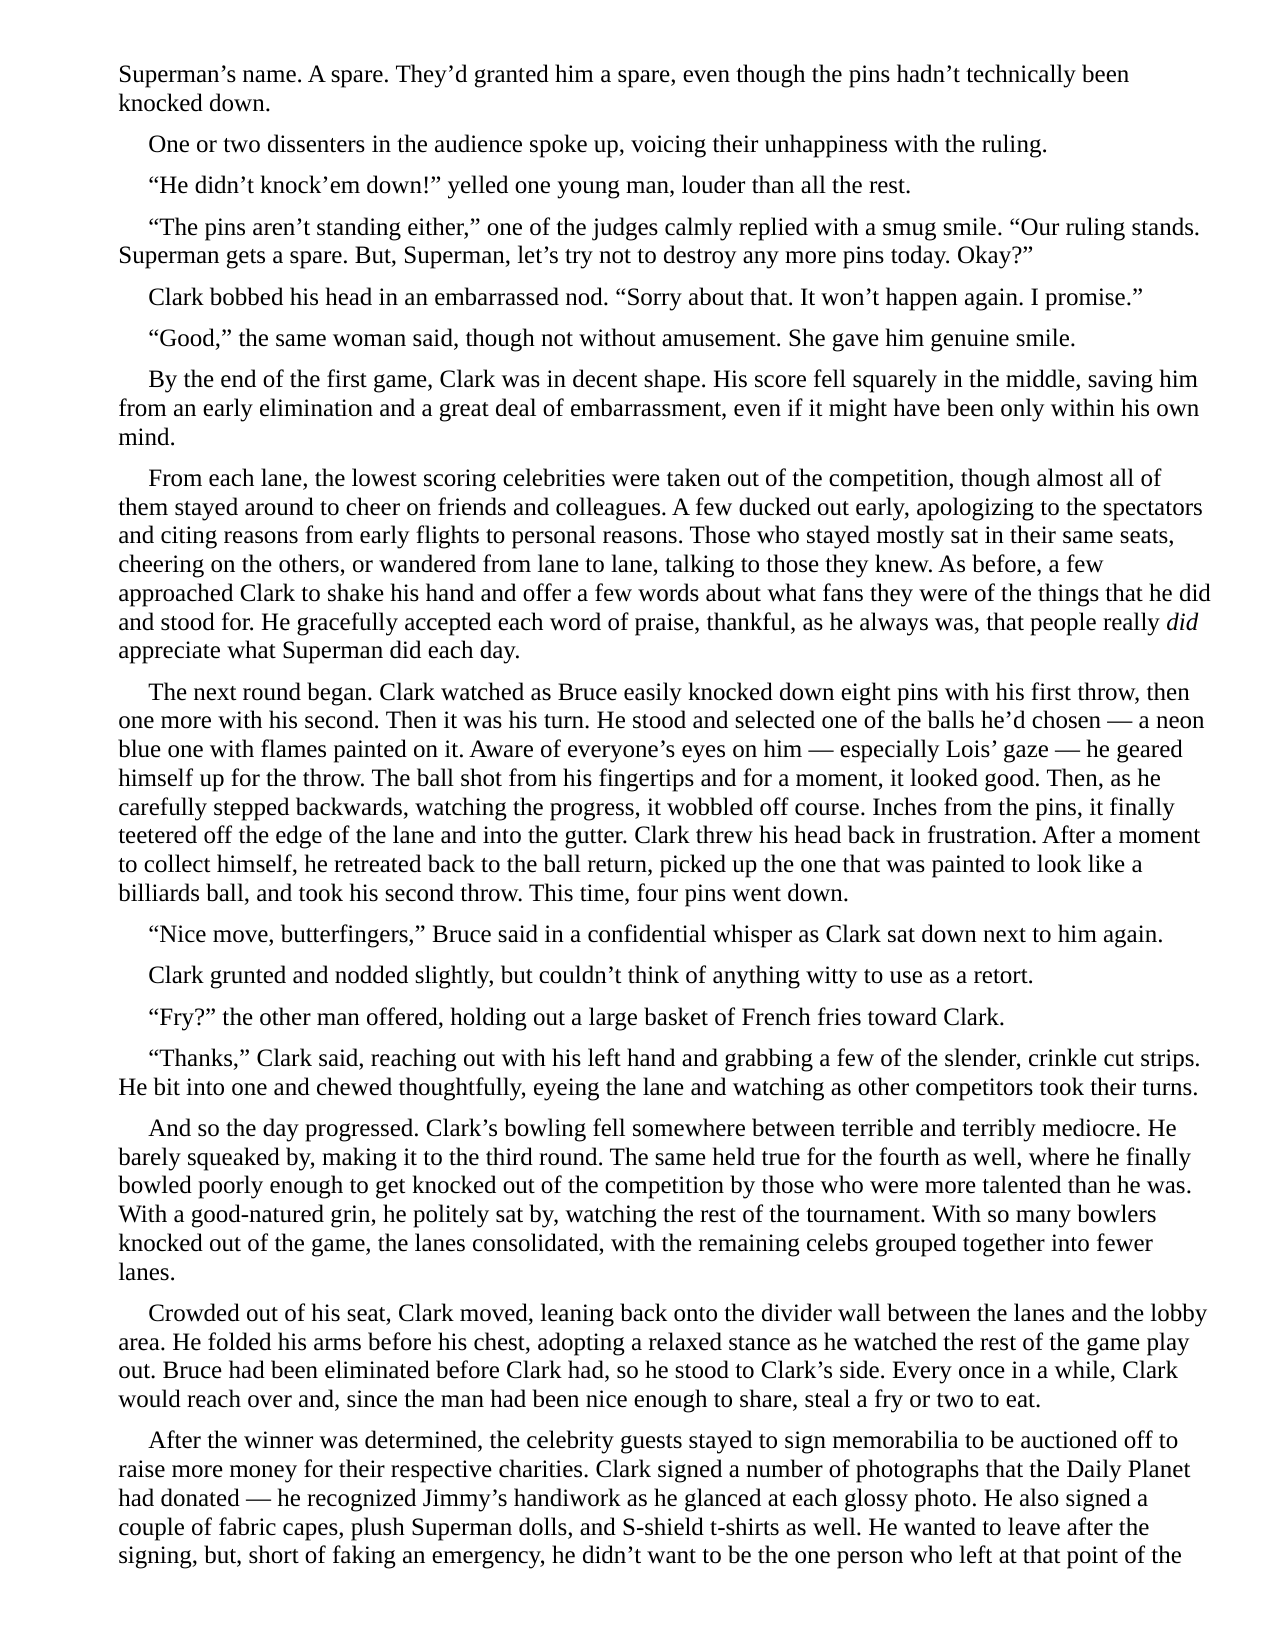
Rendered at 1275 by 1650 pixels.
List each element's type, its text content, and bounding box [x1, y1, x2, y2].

text Clark bobbed his head in an embarrassed nod. “Sorry about that. It won’t happen again. I promise.” [118, 282, 1216, 310]
text Superman’s name. A spare. They’d granted him a spare, even though the pins hadn’t technically been knocked down. [118, 59, 1216, 117]
text “Nice move, butterfingers,” Bruce said in a confidential whisper as Clark sat down next to him again. [118, 919, 1216, 948]
text “The pins aren’t standing either,” one of the judges calmly replied with a smug smile. “Our ruling stands. Superman gets a spare. But, Superman, let’s try not to destroy any more pins today. Okay?” [118, 212, 1216, 269]
text The next round began. Clark watched as Bruce easily knocked down eight pins with his first throw, then one more with his second. Then it was his turn. He stood and selected one of the balls he’d chosen — a neon blue one with flames painted on it. Aware of everyone’s eyes on him — especially Lois’ gaze — he geared himself up for the throw. The ball shot from his fingertips and for a moment, it looked good. Then, as he carefully stepped backwards, watching the progress, it wobbled off course. Inches from the pins, it finally teetered off the edge of the lane and into the gutter. Clark threw his head back in frustration. After a moment to collect himself, he retreated back to the ball return, picked up the one that was painted to look like a billiards ball, and took his second throw. This time, four pins went down. [118, 677, 1216, 907]
text “He didn’t knock’em down!” yelled one young man, louder than all the rest. [118, 170, 1216, 199]
text “Fry?” the other man offered, holding out a large basket of French fries toward Clark. [118, 1002, 1216, 1030]
text “Thanks,” Clark said, reaching out with his left hand and grabbing a few of the slender, crinkle cut strips. He bit into one and chewed thoughtfully, eyeing the lane and watching as other competitors took their turns. [118, 1043, 1216, 1100]
text And so the day progressed. Clark’s bowling fell somewhere between terrible and terribly mediocre. He barely squeaked by, making it to the third round. The same held true for the fourth as well, where he finally bowled poorly enough to get knocked out of the competition by those who were more talented than he was. With a good-natured grin, he politely sat by, watching the rest of the tournament. With so many bowlers knocked out of the game, the lanes consolidated, with the remaining celebs grouped together into fewer lanes. [118, 1113, 1216, 1285]
text From each lane, the lowest scoring celebrities were taken out of the competition, though almost all of them stayed around to cheer on friends and colleagues. A few ducked out early, apologizing to the spectators and citing reasons from early flights to personal reasons. Those who stayed mostly sat in their same seats, cheering on the others, or wandered from lane to lane, talking to those they knew. As before, a few approached Clark to shake his hand and offer a few words about what fans they were of the things that he did and stood for. He gracefully accepted each word of praise, thankful, as he always was, that people really did appreciate what Superman did each day. [118, 463, 1216, 664]
text One or two dissenters in the audience spoke up, voicing their unhappiness with the ruling. [118, 129, 1216, 158]
text By the end of the first game, Clark was in decent shape. His score fell squarely in the middle, saving him from an early elimination and a great deal of embarrassment, even if it might have been only within his own mind. [118, 364, 1216, 450]
text Crowded out of his seat, Clark moved, leaning back onto the divider wall between the lanes and the lobby area. He folded his arms before his chest, adopting a relaxed stance as he watched the rest of the game play out. Bruce had been eliminated before Clark had, so he stood to Clark’s side. Every once in a while, Clark would reach over and, since the man had been nice enough to share, steal a fry or two to eat. [118, 1298, 1216, 1413]
text After the winner was determined, the celebrity guests stayed to sign memorabilia to be auctioned off to raise more money for their respective charities. Clark signed a number of photographs that the Daily Planet had donated — he recognized Jimmy’s handiwork as he glanced at each glossy photo. He also signed a couple of fabric capes, plush Superman dolls, and S-shield t-shirts as well. He wanted to leave after the signing, but, short of faking an emergency, he didn’t want to be the one person who left at that point of the [118, 1425, 1216, 1569]
text “Good,” the same woman said, though not without amusement. She gave him genuine smile. [118, 323, 1216, 352]
text Clark grunted and nodded slightly, but couldn’t think of anything witty to use as a retort. [118, 960, 1216, 989]
